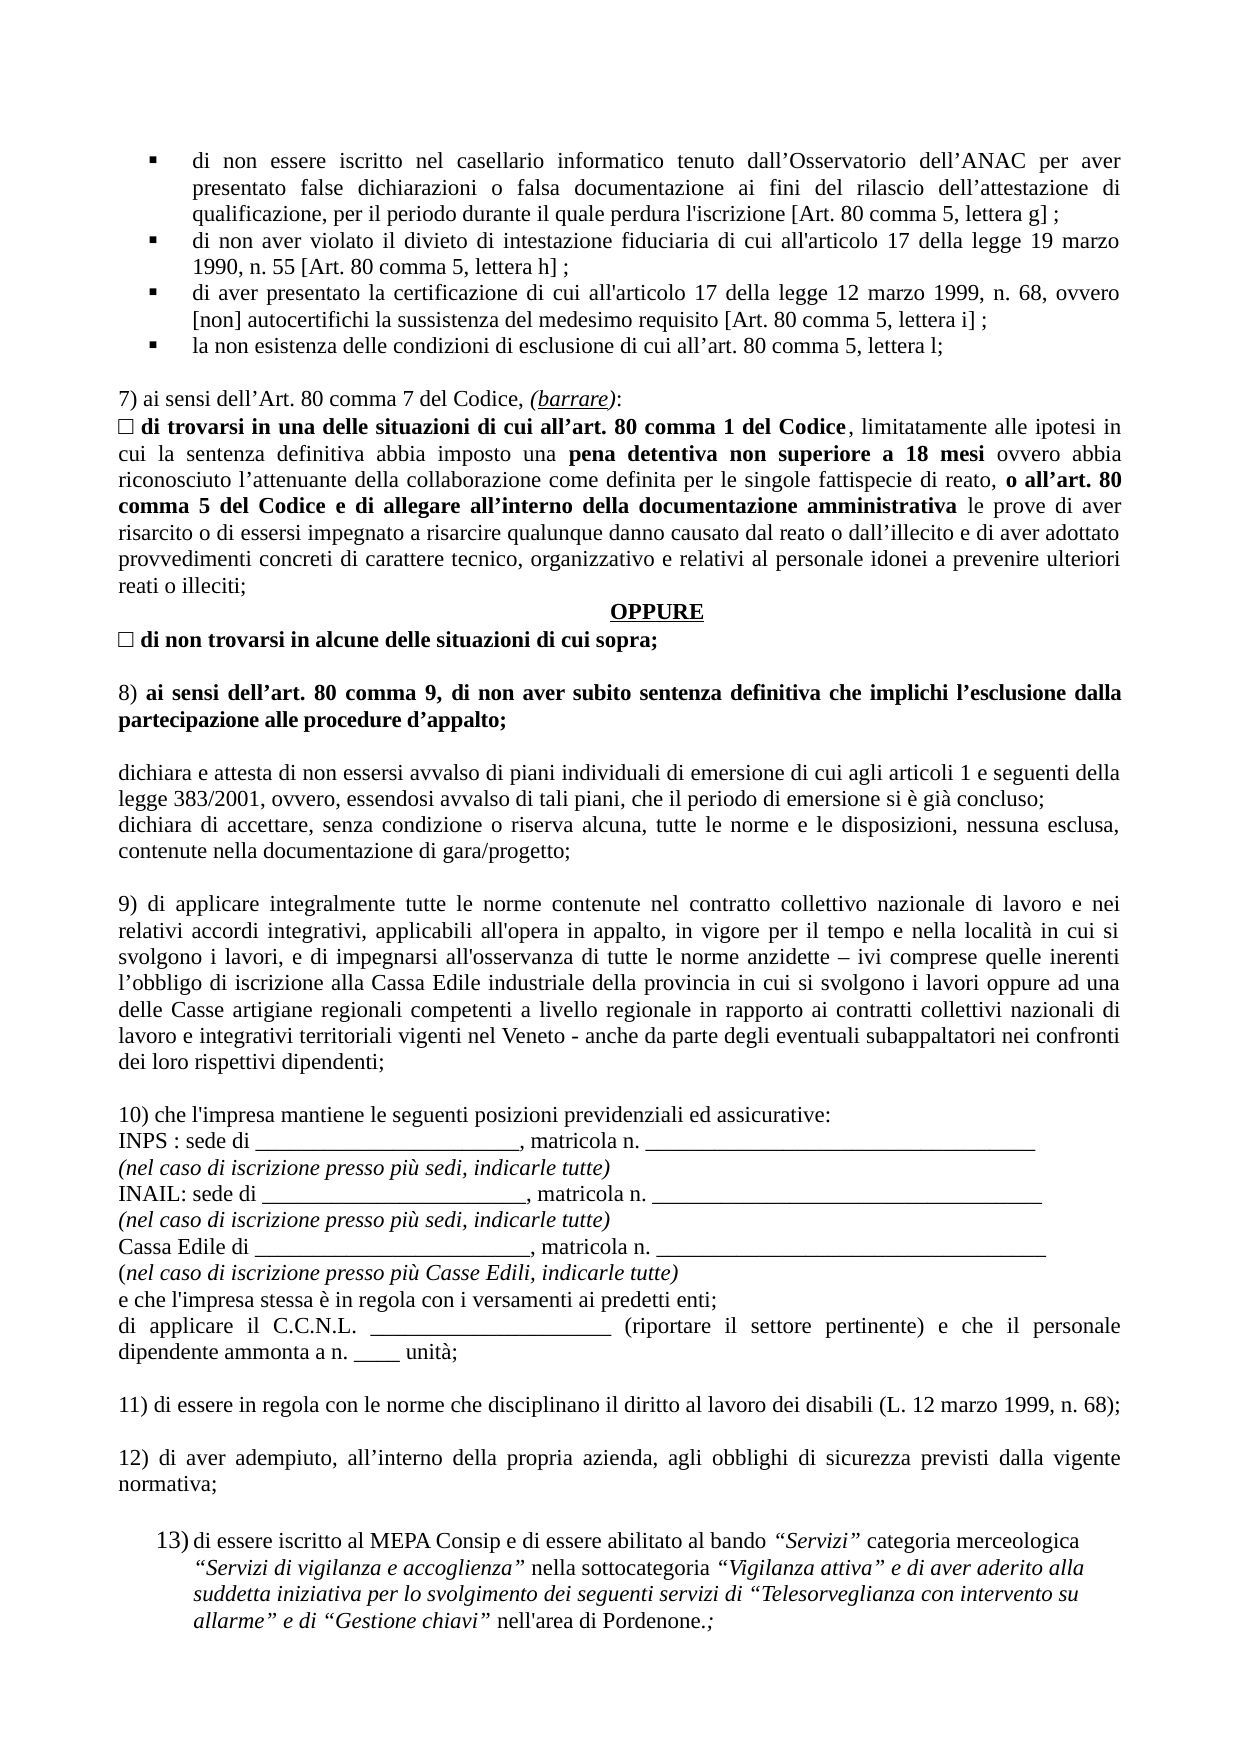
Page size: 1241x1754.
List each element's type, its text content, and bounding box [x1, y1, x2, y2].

text INPS : sede di _______________________, matricola n. __________________________________ [118, 1127, 1122, 1154]
text di applicare il C.C.N.L. _____________________ (riportare il settore pertinente) e che il personale dipendente ammonta a n. ____ unità; [118, 1312, 1122, 1365]
text 10) che l'impresa mantiene le seguenti posizioni previdenziali ed assicurative: [118, 1101, 1122, 1127]
list di essere iscritto al MEPA Consip e di essere abilitato al bando “Servizi” categoria merceologica “Servizi di vigilanza e accoglienza” nella sottocategoria “Vigilanza attiva” e di aver aderito alla suddetta iniziativa per lo svolgimento dei seguenti servizi di “Telesorveglianza con intervento su allarme” e di “Gestione chiavi” nell'area di Pordenone.; [156, 1525, 1122, 1633]
list di non aver violato il divieto di intestazione fiduciaria di cui all'articolo 17 della legge 19 marzo 1990, n. 55 [Art. 80 comma 5, lettera h] ; [148, 227, 1122, 279]
text (nel caso di iscrizione presso più sedi, indicarle tutte) [118, 1154, 1122, 1180]
list la non esistenza delle condizioni di esclusione di cui all’art. 80 comma 5, lettera l; [148, 332, 1122, 358]
text 8) ai sensi dell’art. 80 comma 9, di non aver subito sentenza definitiva che implichi l’esclusione dalla partecipazione alle procedure d’appalto; [118, 679, 1122, 732]
text e che l'impresa stessa è in regola con i versamenti ai predetti enti; [118, 1286, 1122, 1312]
list 7) ai sensi dell’Art. 80 comma 7 del Codice, (barrare): [118, 385, 1122, 411]
text OPPURE [192, 598, 1122, 624]
list di aver presentato la certificazione di cui all'articolo 17 della legge 12 marzo 1999, n. 68, ovvero [non] autocertifichi la sussistenza del medesimo requisito [Art. 80 comma 5, lettera i] ; [148, 279, 1122, 332]
text Cassa Edile di ________________________, matricola n. __________________________________ [118, 1233, 1122, 1259]
text (nel caso di iscrizione presso più Casse Edili, indicarle tutte) [118, 1259, 1122, 1286]
text 11) di essere in regola con le norme che disciplinano il diritto al lavoro dei disabili (L. 12 marzo 1999, n. 68); [118, 1391, 1122, 1417]
text INAIL: sede di _______________________, matricola n. __________________________________ [118, 1180, 1122, 1207]
text dichiara di accettare, senza condizione o riserva alcuna, tutte le norme e le disposizioni, nessuna esclusa, contenute nella documentazione di gara/progetto; [118, 811, 1122, 864]
text 9) di applicare integralmente tutte le norme contenute nel contratto collettivo nazionale di lavoro e nei relativi accordi integrativi, applicabili all'opera in appalto, in vigore per il tempo e nella località in cui si svolgono i lavori, e di impegnarsi all'osservanza di tutte le norme anzidette – ivi comprese quelle inerenti l’obbligo di iscrizione alla Cassa Edile industriale della provincia in cui si svolgono i lavori oppure ad una delle Casse artigiane regionali competenti a livello regionale in rapporto ai contratti collettivi nazionali di lavoro e integrativi territoriali vigenti nel Veneto - anche da parte degli eventuali subappaltatori nei confronti dei loro rispettivi dipendenti; [118, 890, 1122, 1075]
text 12) di aver adempiuto, all’interno della propria azienda, agli obblighi di sicurezza previsti dalla vigente normativa; [118, 1444, 1122, 1496]
text (nel caso di iscrizione presso più sedi, indicarle tutte) [118, 1207, 1122, 1233]
list di non essere iscritto nel casellario informatico tenuto dall’Osservatorio dell’ANAC per aver presentato false dichiarazioni o falsa documentazione ai fini del rilascio dell’attestazione di qualificazione, per il periodo durante il quale perdura l'iscrizione [Art. 80 comma 5, lettera g] ; [148, 148, 1122, 227]
text dichiara e attesta di non essersi avvalso di piani individuali di emersione di cui agli articoli 1 e seguenti della legge 383/2001, ovvero, essendosi avvalso di tali piani, che il periodo di emersione si è già concluso; [118, 758, 1122, 811]
list □ di trovarsi in una delle situazioni di cui all’art. 80 comma 1 del Codice, limitatamente alle ipotesi in cui la sentenza definitiva abbia imposto una pena detentiva non superiore a 18 mesi ovvero abbia riconosciuto l’attenuante della collaborazione come definita per le singole fattispecie di reato, o all’art. 80 comma 5 del Codice e di allegare all’interno della documentazione amministrativa le prove di aver risarcito o di essersi impegnato a risarcire qualunque danno causato dal reato o dall’illecito e di aver adottato provvedimenti concreti di carattere tecnico, organizzativo e relativi al personale idonei a prevenire ulteriori reati o illeciti; [118, 411, 1122, 598]
text □ di non trovarsi in alcune delle situazioni di cui sopra; [118, 624, 1122, 653]
